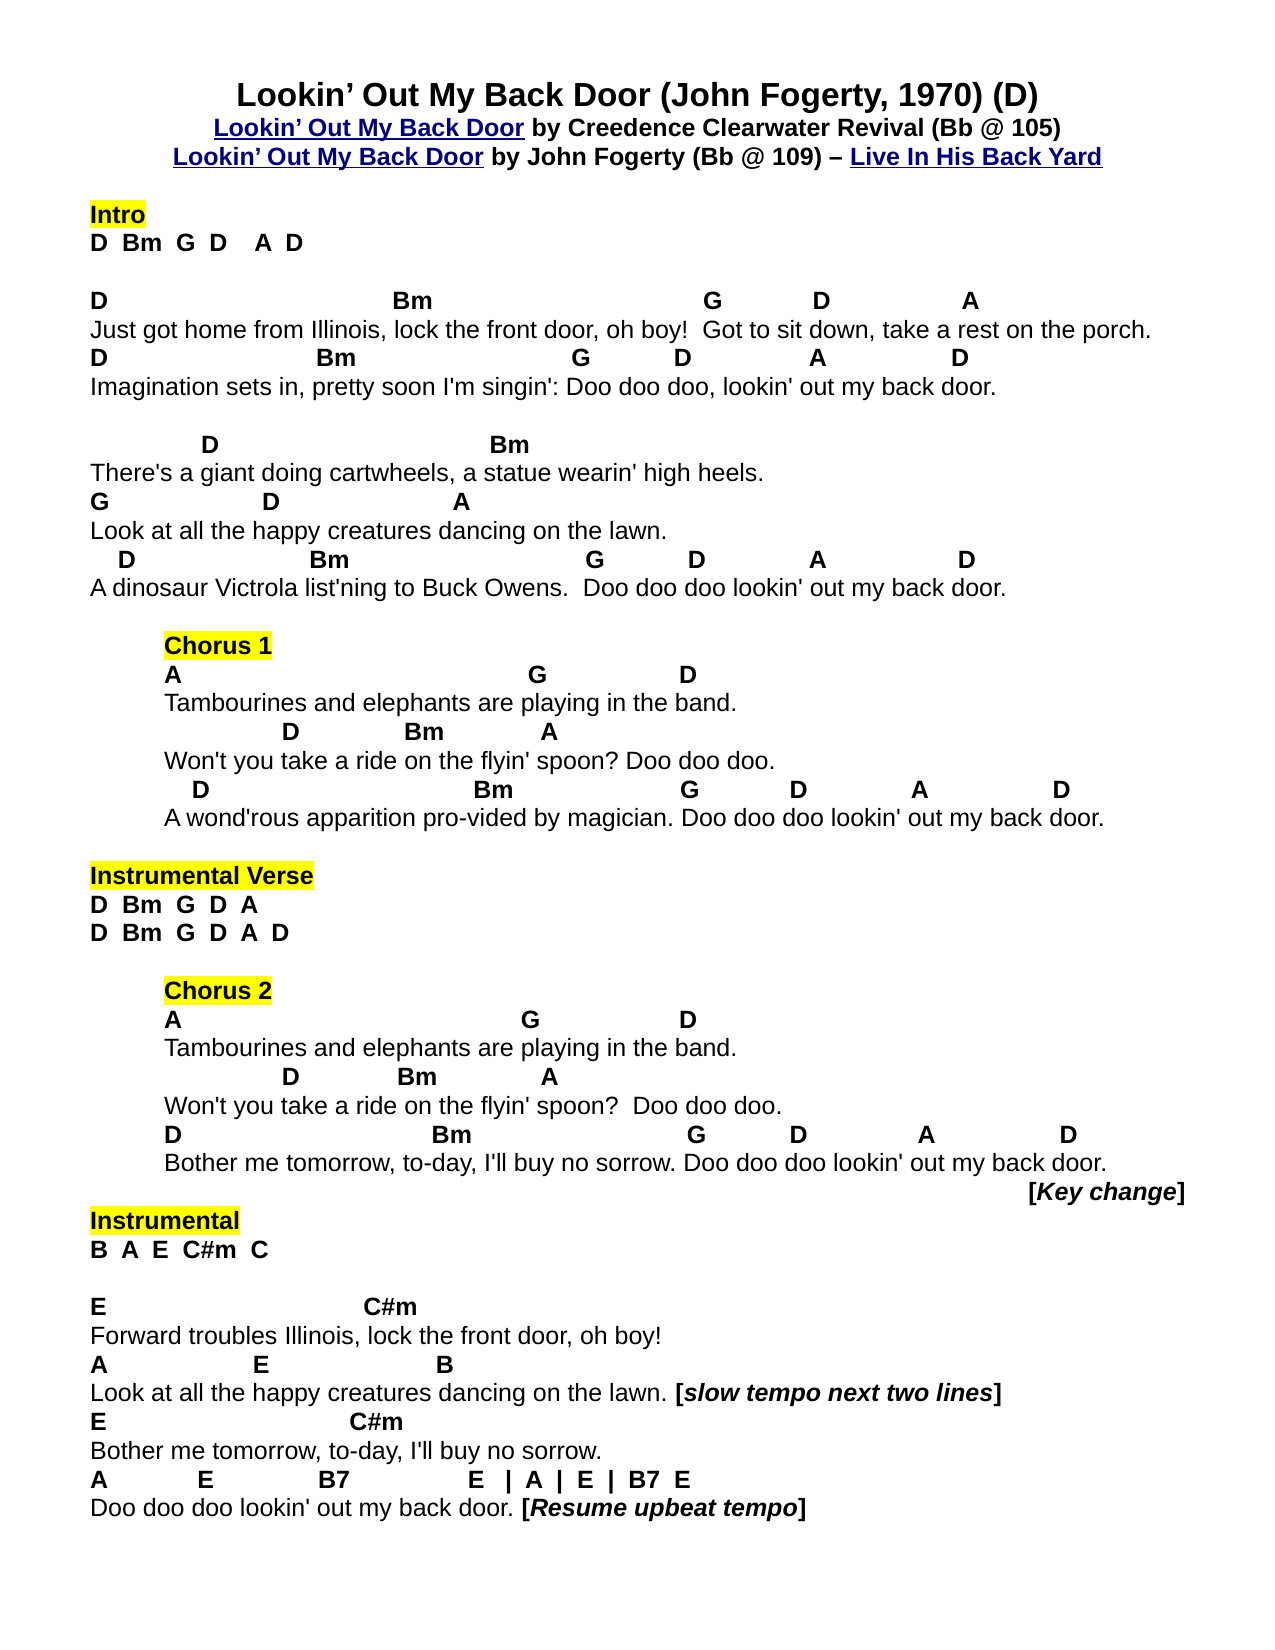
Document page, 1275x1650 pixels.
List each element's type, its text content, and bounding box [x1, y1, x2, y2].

text A E B [90, 1350, 1185, 1378]
text A dinosaur Victrola list'ning to Buck Owens. Doo doo doo lookin' out my back door. [90, 573, 1185, 602]
text Chorus 2 [164, 976, 1185, 1005]
text D Bm G D A D [90, 228, 1185, 257]
text G D A [90, 487, 1185, 516]
text D Bm G D A D [164, 775, 1185, 803]
text Look at all the happy creatures dancing on the lawn. [slow tempo next two lines] [90, 1378, 1185, 1407]
text A G D [164, 660, 1185, 688]
text [Key change] [90, 1177, 1185, 1206]
text B A E C#m C [90, 1235, 1185, 1263]
text Forward troubles Illinois, lock the front door, oh boy! [90, 1321, 1185, 1350]
text Doo doo doo lookin' out my back door. [Resume upbeat tempo] [90, 1493, 1185, 1522]
text Lookin’ Out My Back Door by Creedence Clearwater Revival (Bb @ 105) [90, 113, 1185, 142]
text Bother me tomorrow, to-day, I'll buy no sorrow. [90, 1436, 1185, 1465]
text Lookin’ Out My Back Door by John Fogerty (Bb @ 109) – Live In His Back Yard [90, 142, 1185, 171]
text Won't you take a ride on the flyin' spoon? Doo doo doo. [164, 746, 1185, 775]
text Instrumental [90, 1206, 1185, 1235]
text Bother me tomorrow, to-day, I'll buy no sorrow. Doo doo doo lookin' out my back door. [164, 1148, 1185, 1177]
text Chorus 1 [164, 631, 1185, 660]
text There's a giant doing cartwheels, a statue wearin' high heels. [90, 458, 1185, 487]
text Tambourines and elephants are playing in the band. [164, 688, 1185, 717]
text Lookin’ Out My Back Door (John Fogerty, 1970) (D) [90, 75, 1185, 113]
text Imagination sets in, pretty soon I'm singin': Doo doo doo, lookin' out my back door. [90, 372, 1185, 401]
text Instrumental Verse [90, 861, 1185, 890]
text Tambourines and elephants are playing in the band. [164, 1033, 1185, 1062]
text Intro [90, 200, 1185, 228]
text A G D [164, 1005, 1185, 1033]
text Look at all the happy creatures dancing on the lawn. [90, 516, 1185, 545]
text D Bm A [164, 717, 1185, 746]
text E C#m [90, 1407, 1185, 1436]
text E C#m [90, 1292, 1185, 1321]
text Won't you take a ride on the flyin' spoon? Doo doo doo. [164, 1091, 1185, 1120]
text D Bm G D A D [90, 343, 1185, 372]
text Just got home from Illinois, lock the front door, oh boy! Got to sit down, take a rest on the porch. [90, 315, 1185, 343]
text D Bm G D A [90, 286, 1185, 315]
text D Bm A [164, 1062, 1185, 1091]
text A wond'rous apparition pro-vided by magician. Doo doo doo lookin' out my back door. [164, 803, 1185, 832]
text D Bm G D A D [90, 545, 1185, 573]
text A E B7 E | A | E | B7 E [90, 1465, 1185, 1493]
text D Bm G D A D [164, 1120, 1185, 1148]
text D Bm [90, 430, 1185, 458]
text D Bm G D A D Bm G D A D [90, 890, 1185, 947]
